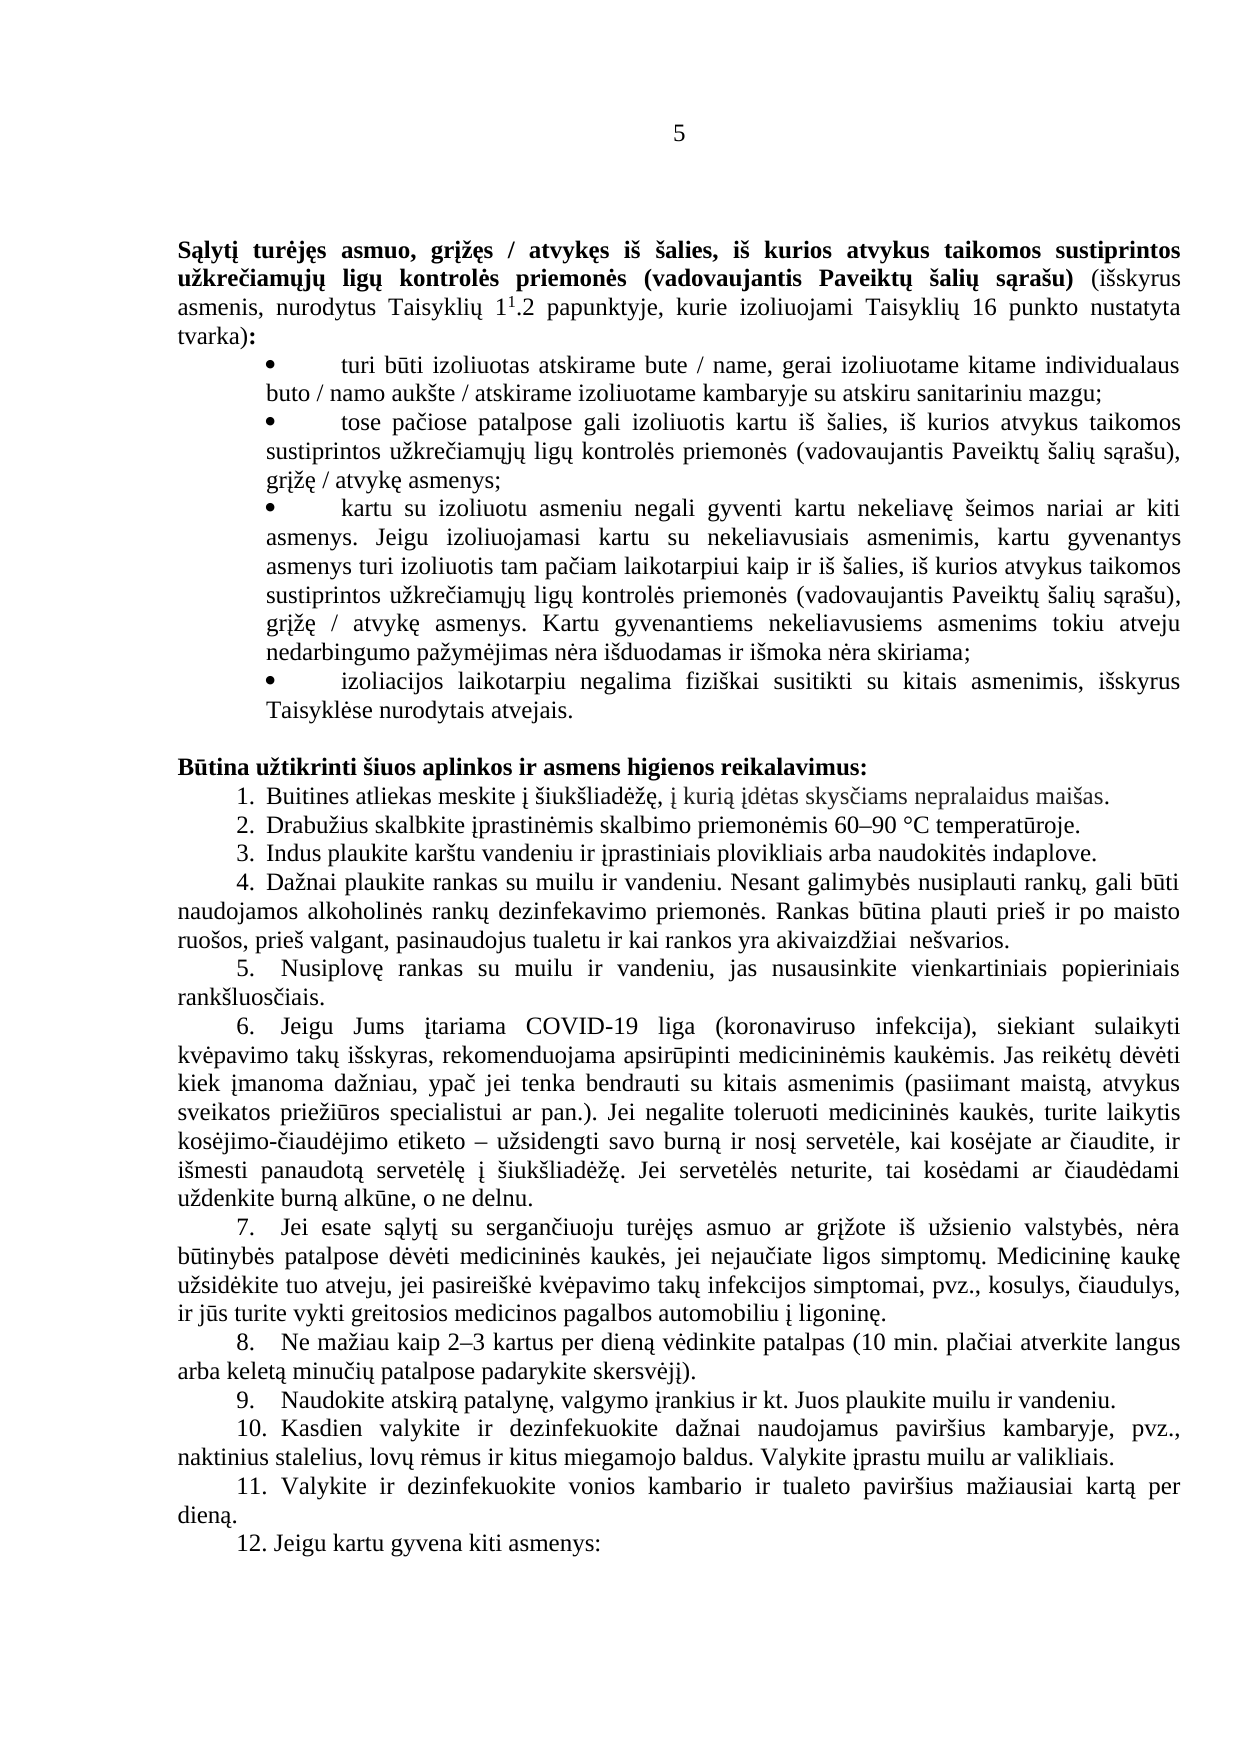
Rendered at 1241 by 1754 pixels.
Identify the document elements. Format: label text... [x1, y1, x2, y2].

text 4. Dažnai plaukite rankas su muilu ir vandeniu. Nesant galimybės nusiplauti rankų, gali būti naudojamos alkoholinės rankų dezinfekavimo priemonės. Rankas būtina plauti prieš ir po maisto ruošos, prieš valgant, pasinaudojus tualetu ir kai rankos yra akivaizdžiai nešvarios. [177, 867, 1181, 953]
text 10. Kasdien valykite ir dezinfekuokite dažnai naudojamus paviršius kambaryje, pvz., naktinius stalelius, lovų rėmus ir kitus miegamojo baldus. Valykite įprastu muilu ar valikliais. [177, 1413, 1181, 1471]
text 7. Jei esate sąlytį su sergančiuoju turėjęs asmuo ar grįžote iš užsienio valstybės, nėra būtinybės patalpose dėvėti medicininės kaukės, jei nejaučiate ligos simptomų. Medicininę kaukę užsidėkite tuo atveju, jei pasireiškė kvėpavimo takų infekcijos simptomai, pvz., kosulys, čiaudulys, ir jūs turite vykti greitosios medicinos pagalbos automobiliu į ligoninę. [177, 1212, 1181, 1327]
text  izoliacijos laikotarpiu negalima fiziškai susitikti su kitais asmenimis, išskyrus Taisyklėse nurodytais atvejais. [266, 666, 1181, 723]
text 3. Indus plaukite karštu vandeniu ir įprastiniais plovikliais arba naudokitės indaplove. [177, 838, 1181, 867]
text 12. Jeigu kartu gyvena kiti asmenys: [177, 1528, 1181, 1557]
text 11. Valykite ir dezinfekuokite vonios kambario ir tualeto paviršius mažiausiai kartą per dieną. [177, 1471, 1181, 1528]
text 6. Jeigu Jums įtariama COVID-19 liga (koronaviruso infekcija), siekiant sulaikyti kvėpavimo takų išskyras, rekomenduojama apsirūpinti medicininėmis kaukėmis. Jas reikėtų dėvėti kiek įmanoma dažniau, ypač jei tenka bendrauti su kitais asmenimis (pasiimant maistą, atvykus sveikatos priežiūros specialistui ar pan.). Jei negalite toleruoti medicininės kaukės, turite laikytis kosėjimo-čiaudėjimo etiketo – užsidengti savo burną ir nosį servetėle, kai kosėjate ar čiaudite, ir išmesti panaudotą servetėlę į šiukšliadėžę. Jei servetėlės neturite, tai kosėdami ar čiaudėdami uždenkite burną alkūne, o ne delnu. [177, 1011, 1181, 1212]
text  tose pačiose patalpose gali izoliuotis kartu iš šalies, iš kurios atvykus taikomos sustiprintos užkrečiamųjų ligų kontrolės priemonės (vadovaujantis Paveiktų šalių sąrašu), grįžę / atvykę asmenys; [266, 407, 1181, 493]
text 8. Ne mažiau kaip 2–3 kartus per dieną vėdinkite patalpas (10 min. plačiai atverkite langus arba keletą minučių patalpose padarykite skersvėjį). [177, 1327, 1181, 1385]
text 5. Nusiplovę rankas su muilu ir vandeniu, jas nusausinkite vienkartiniais popieriniais rankšluosčiais. [177, 953, 1181, 1011]
text 2. Drabužius skalbkite įprastinėmis skalbimo priemonėmis 60–90 °C temperatūroje. [177, 810, 1181, 838]
text 1. Buitines atliekas meskite į šiukšliadėžę, į kurią įdėtas skysčiams nepralaidus maišas. [177, 781, 1181, 810]
text Sąlytį turėjęs asmuo, grįžęs / atvykęs iš šalies, iš kurios atvykus taikomos sustiprintos užkrečiamųjų ligų kontrolės priemonės (vadovaujantis Paveiktų šalių sąrašu) (išskyrus asmenis, nurodytus Taisyklių 11.2 papunktyje, kurie izoliuojami Taisyklių 16 punkto nustatyta tvarka): [177, 235, 1181, 350]
text 9. Naudokite atskirą patalynę, valgymo įrankius ir kt. Juos plaukite muilu ir vandeniu. [177, 1385, 1181, 1413]
text  turi būti izoliuotas atskirame bute / name, gerai izoliuotame kitame individualaus buto / namo aukšte / atskirame izoliuotame kambaryje su atskiru sanitariniu mazgu; [266, 350, 1181, 407]
text Būtina užtikrinti šiuos aplinkos ir asmens higienos reikalavimus: [177, 752, 1181, 781]
text  kartu su izoliuotu asmeniu negali gyventi kartu nekeliavę šeimos nariai ar kiti asmenys. Jeigu izoliuojamasi kartu su nekeliavusiais asmenimis, kartu gyvenantys asmenys turi izoliuotis tam pačiam laikotarpiui kaip ir iš šalies, iš kurios atvykus taikomos sustiprintos užkrečiamųjų ligų kontrolės priemonės (vadovaujantis Paveiktų šalių sąrašu), grįžę / atvykę asmenys. Kartu gyvenantiems nekeliavusiems asmenims tokiu atveju nedarbingumo pažymėjimas nėra išduodamas ir išmoka nėra skiriama; [266, 493, 1181, 666]
